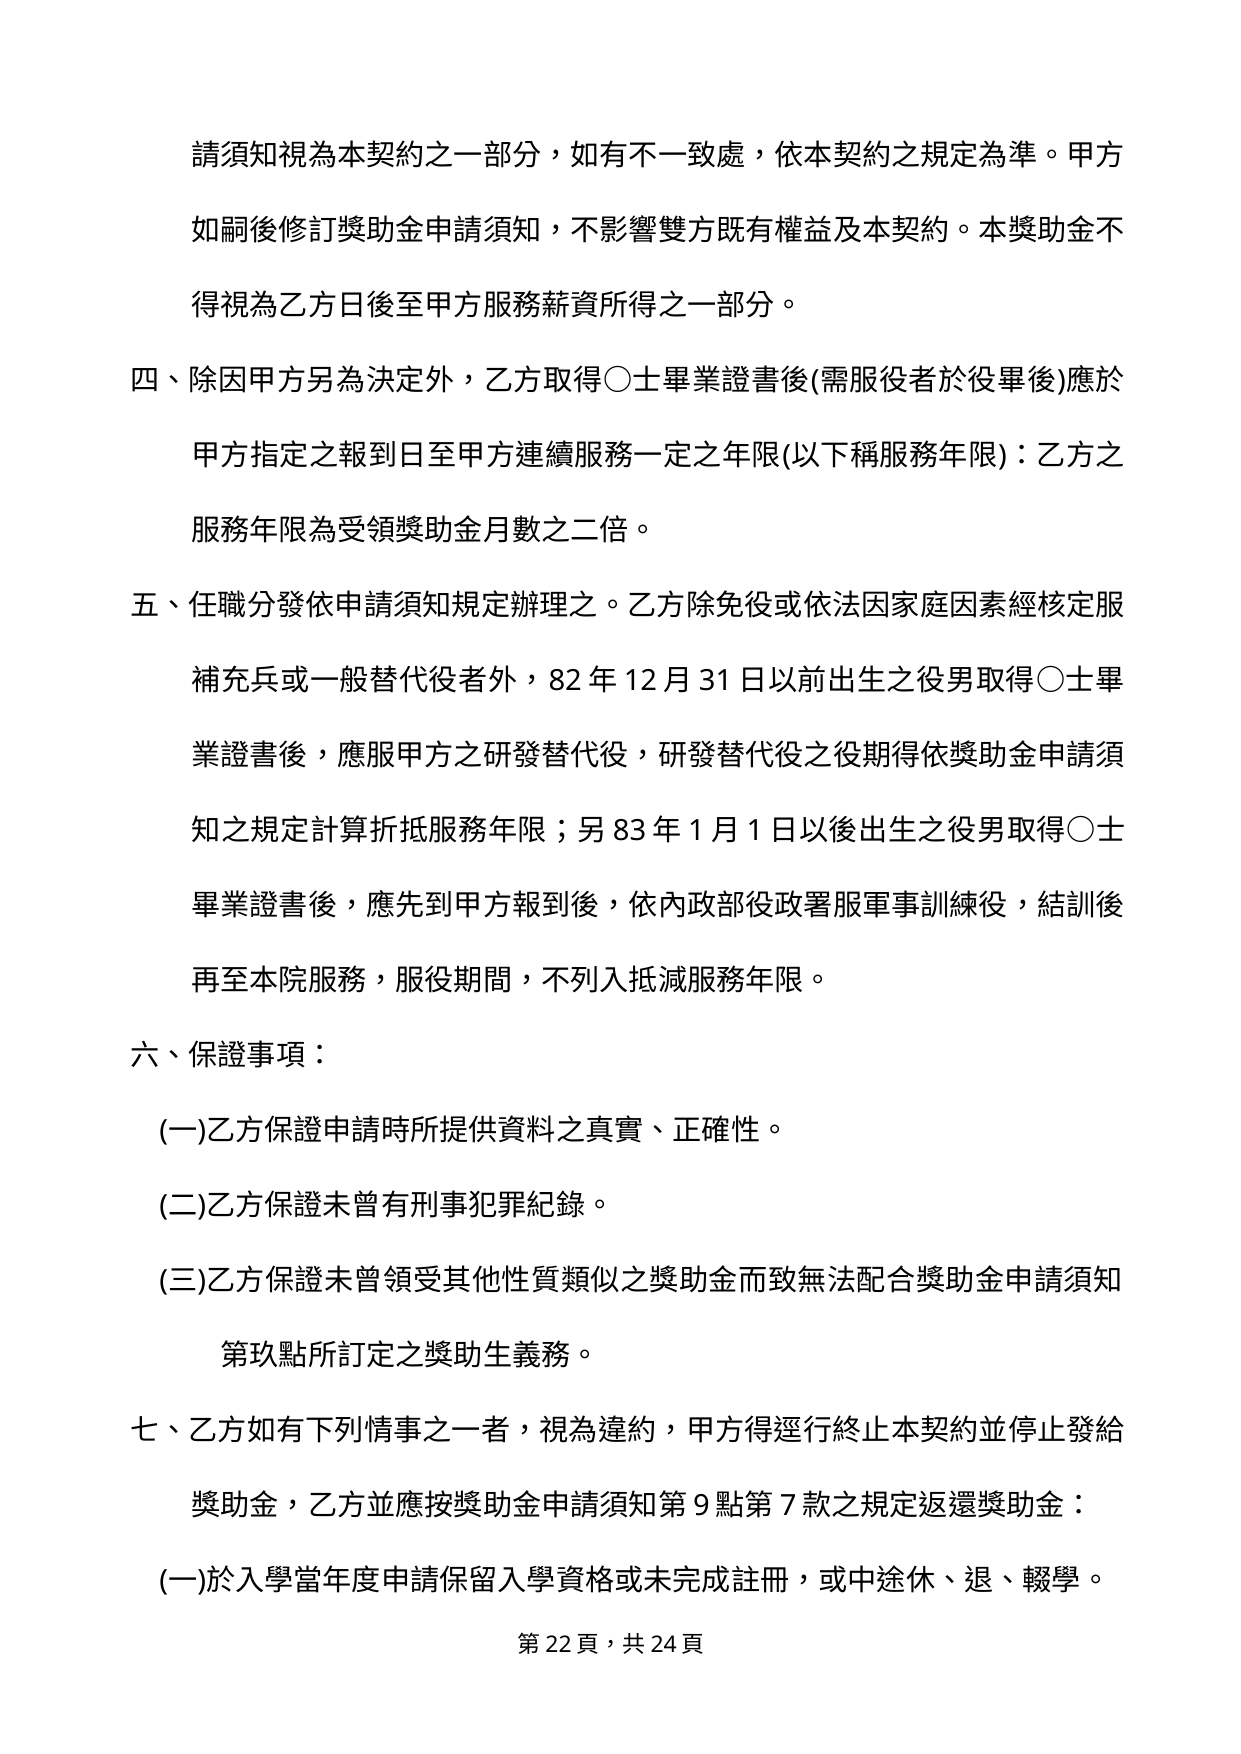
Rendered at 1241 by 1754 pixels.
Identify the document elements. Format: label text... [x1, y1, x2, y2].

list 乙方保證未曾有刑事犯罪紀錄。 [159, 1165, 1125, 1240]
list 除因甲方另為決定外，乙方取得○士畢業證書後(需服役者於役畢後)應於甲方指定之報到日至甲方連續服務一定之年限(以下稱服務年限)：乙方之服務年限為受領獎助金月數之二倍。 [130, 340, 1125, 565]
list 乙方保證申請時所提供資料之真實、正確性。 [159, 1090, 1125, 1165]
list 乙方保證未曾領受其他性質類似之獎助金而致無法配合獎助金申請須知第玖點所訂定之獎助生義務。 [159, 1240, 1125, 1390]
list 乙方如有下列情事之一者，視為違約，甲方得逕行終止本契約並停止發給獎助金，乙方並應按獎助金申請須知第9點第7款之規定返還獎助金： [130, 1390, 1125, 1540]
list 保證事項： [130, 1015, 1125, 1090]
list 任職分發依申請須知規定辦理之。乙方除免役或依法因家庭因素經核定服補充兵或一般替代役者外，82年12月31日以前出生之役男取得○士畢業證書後，應服甲方之研發替代役，研發替代役之役期得依獎助金申請須知之規定計算折抵服務年限；另83年1月1日以後出生之役男取得○士畢業證書後，應先到甲方報到後，依內政部役政署服軍事訓練役，結訓後再至本院服務，服役期間，不列入抵減服務年限。 [130, 565, 1125, 1015]
list 於入學當年度申請保留入學資格或未完成註冊，或中途休、退、輟學。 [159, 1540, 1125, 1615]
list 請須知視為本契約之一部分，如有不一致處，依本契約之規定為準。甲方如嗣後修訂獎助金申請須知，不影響雙方既有權益及本契約。本獎助金不得視為乙方日後至甲方服務薪資所得之一部分。 [130, 115, 1125, 340]
